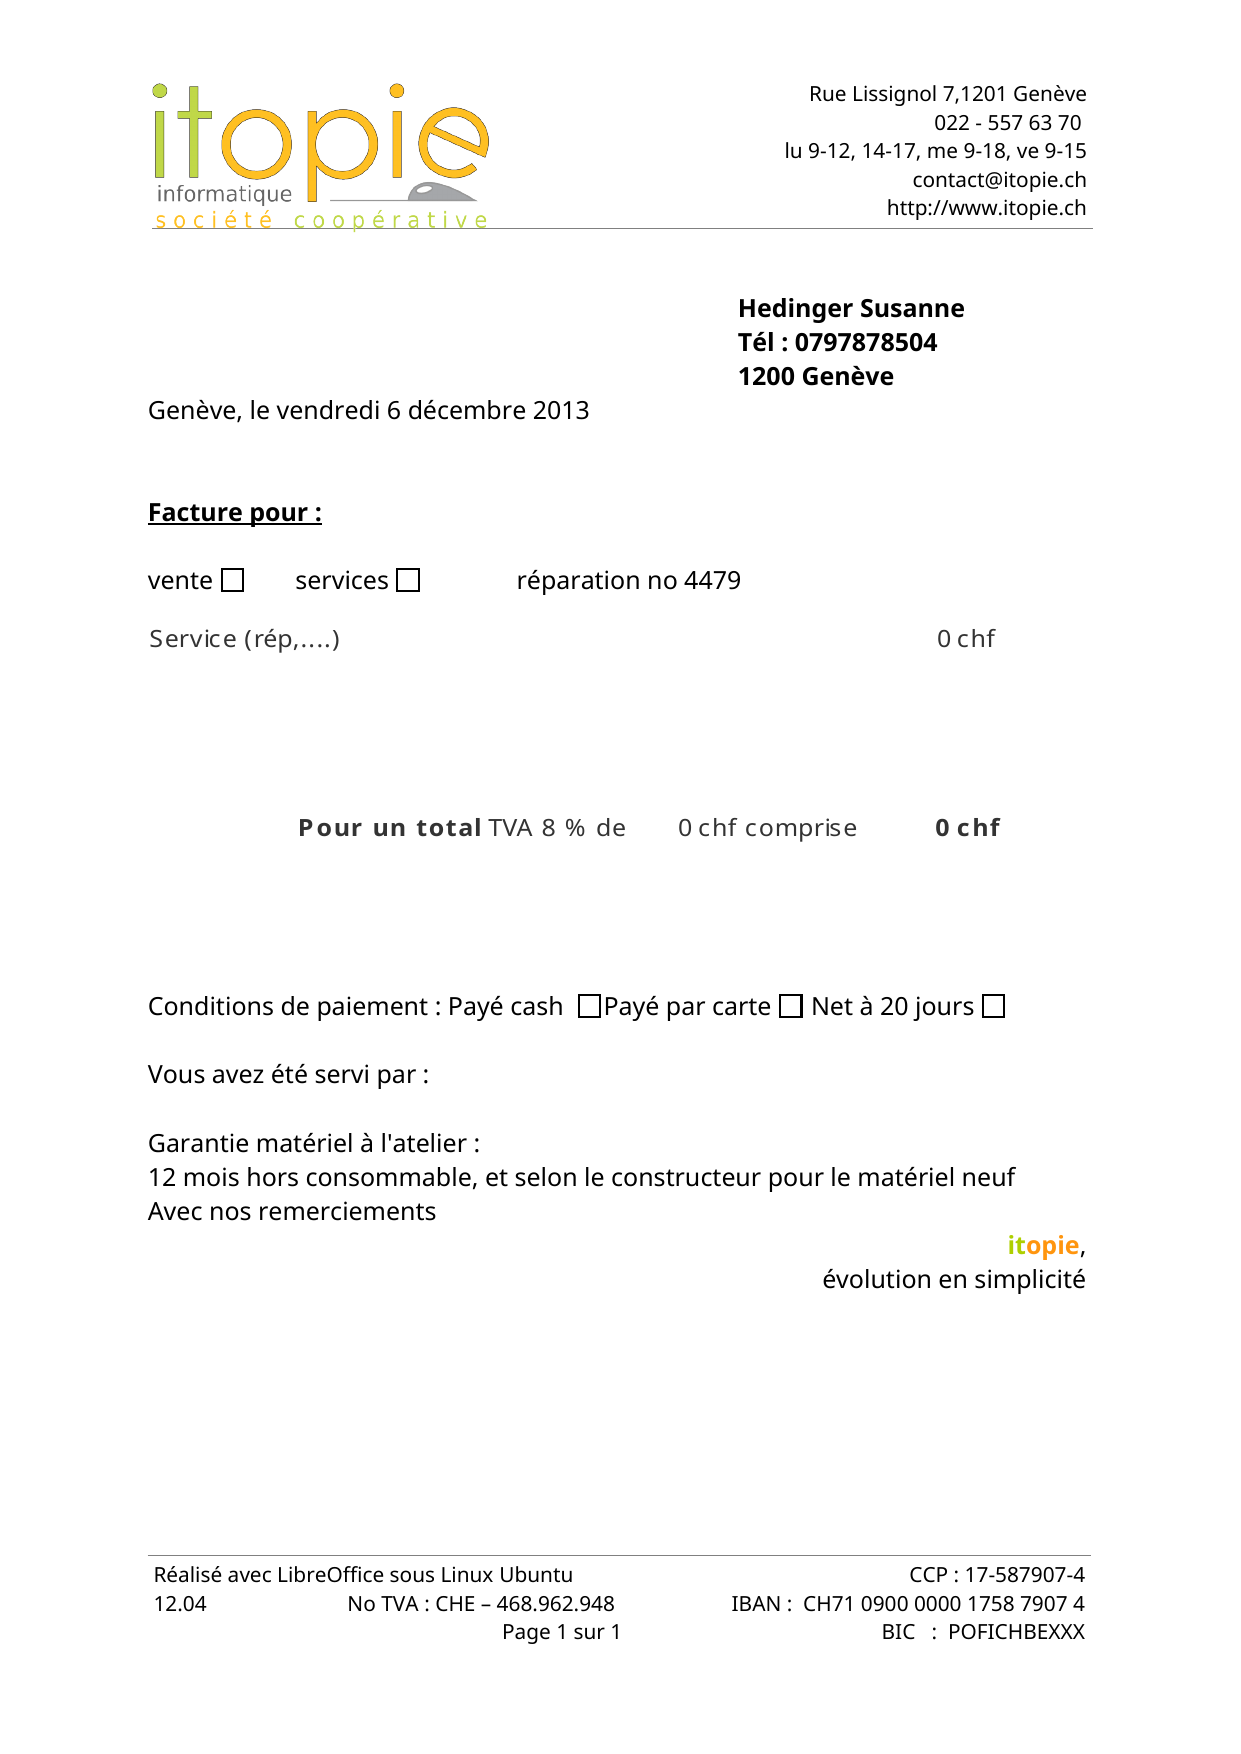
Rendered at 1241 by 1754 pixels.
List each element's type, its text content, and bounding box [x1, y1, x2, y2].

text Avec nos remerciements [148, 1193, 1093, 1227]
text Garantie matériel à l'atelier : [148, 1125, 1093, 1159]
text Vous avez été servi par : [148, 1057, 1093, 1091]
text itopie, [148, 1227, 1093, 1262]
text évolution en simplicité [148, 1262, 1093, 1296]
text Conditions de paiement : Payé cash Payé par carte Net à 20 jours [148, 989, 1093, 1023]
picture [138, 72, 500, 244]
text Hedinger Susanne [148, 290, 1093, 324]
text 12 mois hors consommable, et selon le constructeur pour le matériel neuf [148, 1159, 1093, 1193]
text Genève, le vendredi 6 décembre 2013 [148, 392, 1093, 427]
text 1200 Genève [148, 358, 1093, 392]
text Facture pour : [148, 495, 1093, 529]
text Tél : 0797878504 [148, 324, 1093, 358]
text vente services réparation no 4479 [148, 563, 1093, 597]
